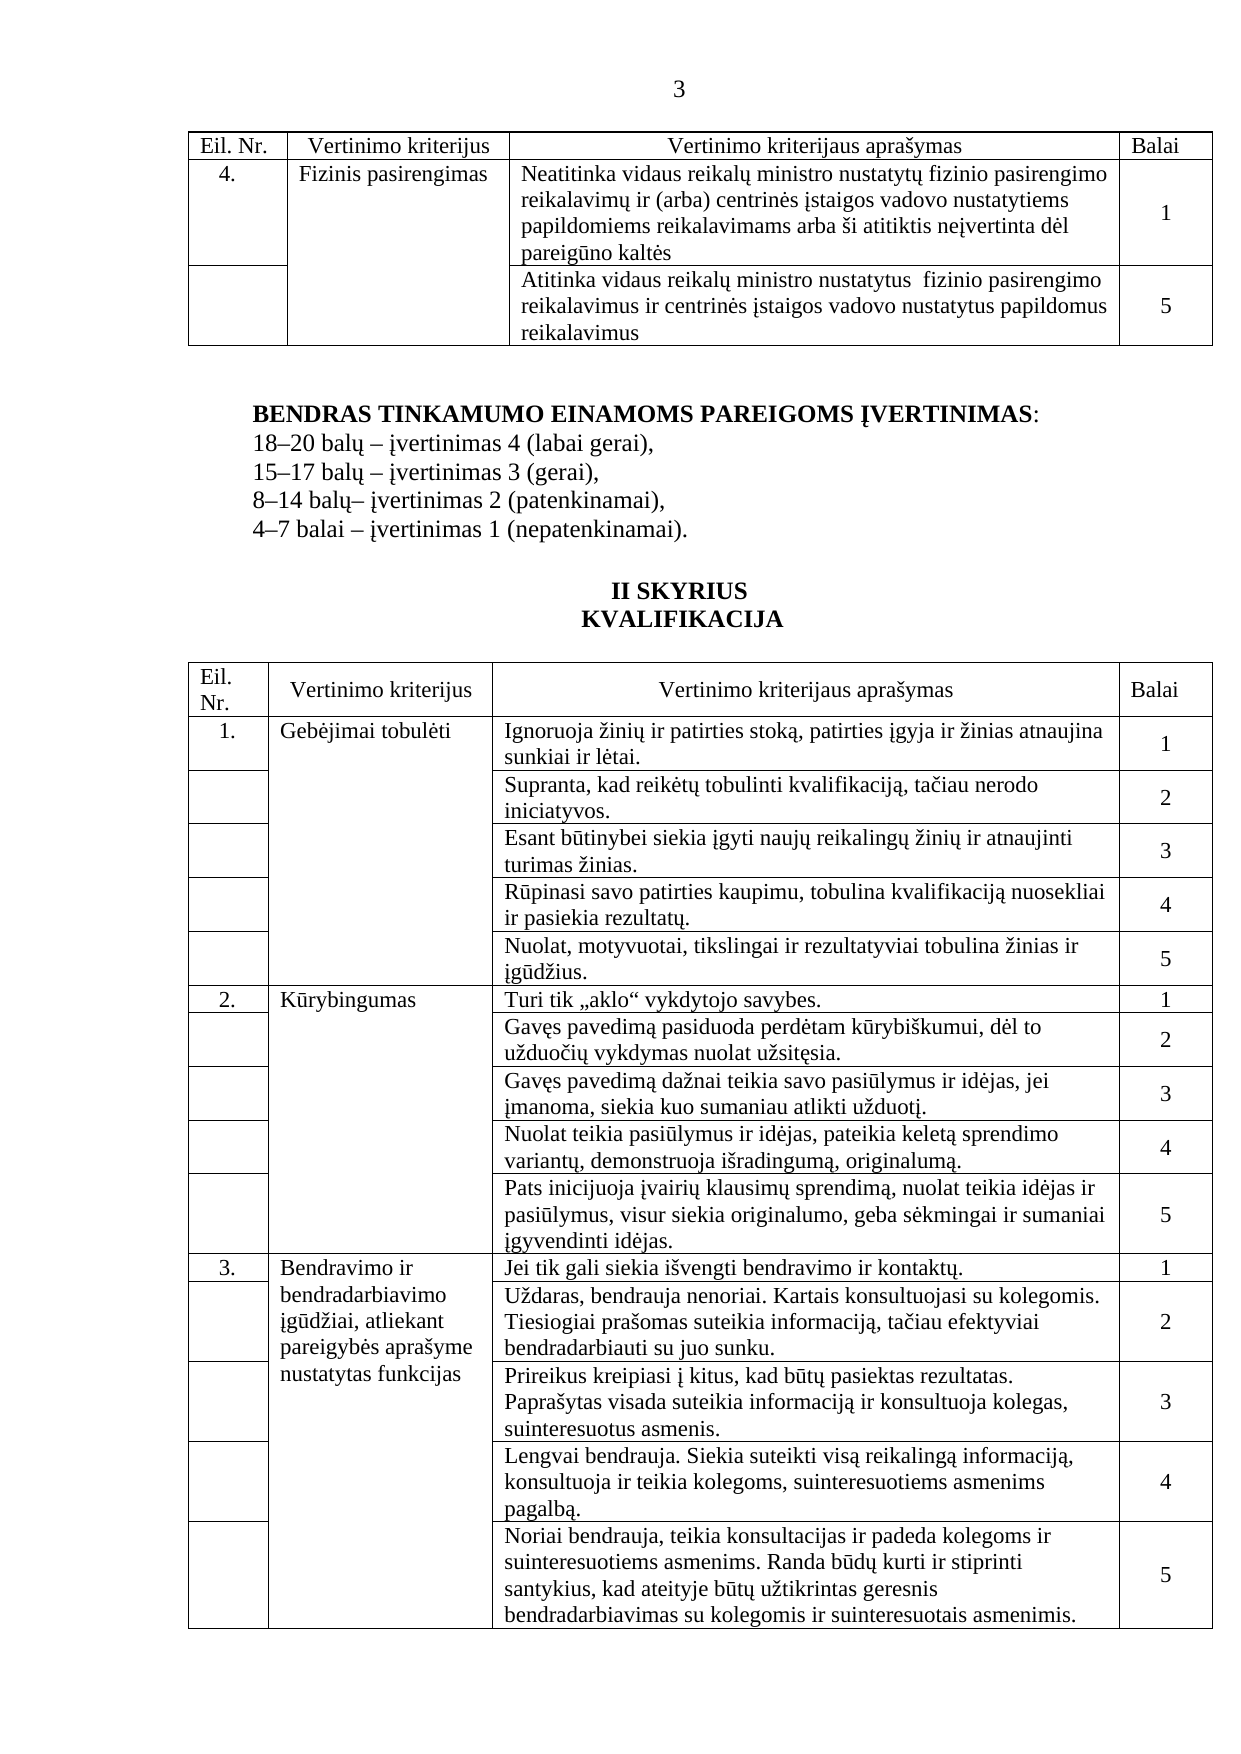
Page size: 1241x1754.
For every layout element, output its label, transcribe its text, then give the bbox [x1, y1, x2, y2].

table_cell Gebėjimai tobulėti [269, 717, 492, 984]
table_cell Turi tik „aklo“ vykdytojo savybes. [493, 986, 1119, 1012]
table_header Eil. Nr. [189, 663, 268, 716]
table_cell 5 [1120, 266, 1212, 345]
table_cell 3 [1120, 1362, 1212, 1441]
table_cell 2 [1120, 1282, 1212, 1361]
text 18–20 balų – įvertinimas 4 (labai gerai), [177, 428, 1181, 457]
table_cell 2 [1120, 771, 1212, 823]
table_header Vertinimo kriterijaus aprašymas [510, 133, 1119, 159]
table_cell 5 [1120, 932, 1212, 984]
text KVALIFIKACIJA [177, 604, 1181, 633]
table_cell Supranta, kad reikėtų tobulinti kvalifikaciją, tačiau nerodo iniciatyvos. [493, 771, 1119, 823]
table_header Vertinimo kriterijus [269, 663, 492, 716]
table_cell Lengvai bendrauja. Siekia suteikti visą reikalingą informaciją, konsultuoja ir teikia kolegoms, suinteresuotiems asmenims pagalbą. [493, 1442, 1119, 1521]
table_cell Rūpinasi savo patirties kaupimu, tobulina kvalifikaciją nuosekliai ir pasiekia rezultatų. [493, 878, 1119, 931]
table_cell Esant būtinybei siekia įgyti naujų reikalingų žinių ir atnaujinti turimas žinias. [493, 824, 1119, 877]
table_cell 2. [189, 986, 268, 1012]
table_cell [189, 266, 287, 345]
table_header Eil. Nr. [189, 133, 287, 159]
table_cell Gavęs pavedimą dažnai teikia savo pasiūlymus ir idėjas, jei įmanoma, siekia kuo sumaniau atlikti užduotį. [493, 1067, 1119, 1119]
table_cell 4 [1120, 1442, 1212, 1521]
table_header Balai [1120, 133, 1212, 159]
text 4–7 balai – įvertinimas 1 (nepatenkinamai). [177, 514, 1181, 543]
table_cell 5 [1120, 1522, 1212, 1627]
table_cell 1 [1120, 1254, 1212, 1281]
table_cell [189, 878, 268, 931]
table_cell Nuolat, motyvuotai, tikslingai ir rezultatyviai tobulina žinias ir įgūdžius. [493, 932, 1119, 984]
table_cell Noriai bendrauja, teikia konsultacijas ir padeda kolegoms ir suinteresuotiems asmenims. Randa būdų kurti ir stiprinti santykius, kad ateityje būtų užtikrintas geresnis bendradarbiavimas su kolegomis ir suinteresuotais asmenimis. [493, 1522, 1119, 1627]
table_cell [189, 1174, 268, 1253]
table_cell 1 [1120, 717, 1212, 769]
text II SKYRIUS [177, 576, 1181, 604]
table_cell Fizinis pasirengimas [288, 160, 509, 345]
table_header Vertinimo kriterijus [288, 133, 509, 159]
table_cell [189, 1522, 268, 1627]
table_cell 2 [1120, 1013, 1212, 1066]
table_cell 4. [189, 160, 287, 265]
table_cell [189, 1362, 268, 1441]
table_cell 3. [189, 1254, 268, 1281]
table_cell Bendravimo ir bendradarbiavimo įgūdžiai, atliekant pareigybės aprašyme nustatytas funkcijas [269, 1254, 492, 1627]
table_cell 3 [1120, 824, 1212, 877]
table_cell Uždaras, bendrauja nenoriai. Kartais konsultuojasi su kolegomis. Tiesiogiai prašomas suteikia informaciją, tačiau efektyviai bendradarbiauti su juo sunku. [493, 1282, 1119, 1361]
table_cell Kūrybingumas [269, 986, 492, 1253]
text 15–17 balų – įvertinimas 3 (gerai), [177, 457, 1181, 485]
table_cell Nuolat teikia pasiūlymus ir idėjas, pateikia keletą sprendimo variantų, demonstruoja išradingumą, originalumą. [493, 1121, 1119, 1173]
table_cell [189, 932, 268, 984]
table_cell 1 [1120, 160, 1212, 265]
table_cell Atitinka vidaus reikalų ministro nustatytus fizinio pasirengimo reikalavimus ir centrinės įstaigos vadovo nustatytus papildomus reikalavimus [510, 266, 1119, 345]
table_cell [189, 1067, 268, 1119]
table_header Vertinimo kriterijaus aprašymas [493, 663, 1119, 716]
table_cell Jei tik gali siekia išvengti bendravimo ir kontaktų. [493, 1254, 1119, 1281]
table_cell [189, 1121, 268, 1173]
table_cell Ignoruoja žinių ir patirties stoką, patirties įgyja ir žinias atnaujina sunkiai ir lėtai. [493, 717, 1119, 769]
table_cell [189, 824, 268, 877]
table_cell [189, 771, 268, 823]
table_cell Pats inicijuoja įvairių klausimų sprendimą, nuolat teikia idėjas ir pasiūlymus, visur siekia originalumo, geba sėkmingai ir sumaniai įgyvendinti idėjas. [493, 1174, 1119, 1253]
text 8–14 balų– įvertinimas 2 (patenkinamai), [177, 485, 1181, 514]
table_cell 1. [189, 717, 268, 769]
table_cell Prireikus kreipiasi į kitus, kad būtų pasiektas rezultatas. Paprašytas visada suteikia informaciją ir konsultuoja kolegas, suinteresuotus asmenis. [493, 1362, 1119, 1441]
table_cell [189, 1282, 268, 1361]
text BENDRAS TINKAMUMO EINAMOMS PAREIGOMS ĮVERTINIMAS: [177, 399, 1181, 428]
table_cell Neatitinka vidaus reikalų ministro nustatytų fizinio pasirengimo reikalavimų ir (arba) centrinės įstaigos vadovo nustatytiems papildomiems reikalavimams arba ši atitiktis neįvertinta dėl pareigūno kaltės [510, 160, 1119, 265]
table_cell 1 [1120, 986, 1212, 1012]
table_cell Gavęs pavedimą pasiduoda perdėtam kūrybiškumui, dėl to užduočių vykdymas nuolat užsitęsia. [493, 1013, 1119, 1066]
table_cell [189, 1013, 268, 1066]
table_cell 4 [1120, 878, 1212, 931]
table_cell 5 [1120, 1174, 1212, 1253]
table_header Balai [1120, 663, 1212, 716]
table_cell 3 [1120, 1067, 1212, 1119]
table_cell [189, 1442, 268, 1521]
table_cell 4 [1120, 1121, 1212, 1173]
